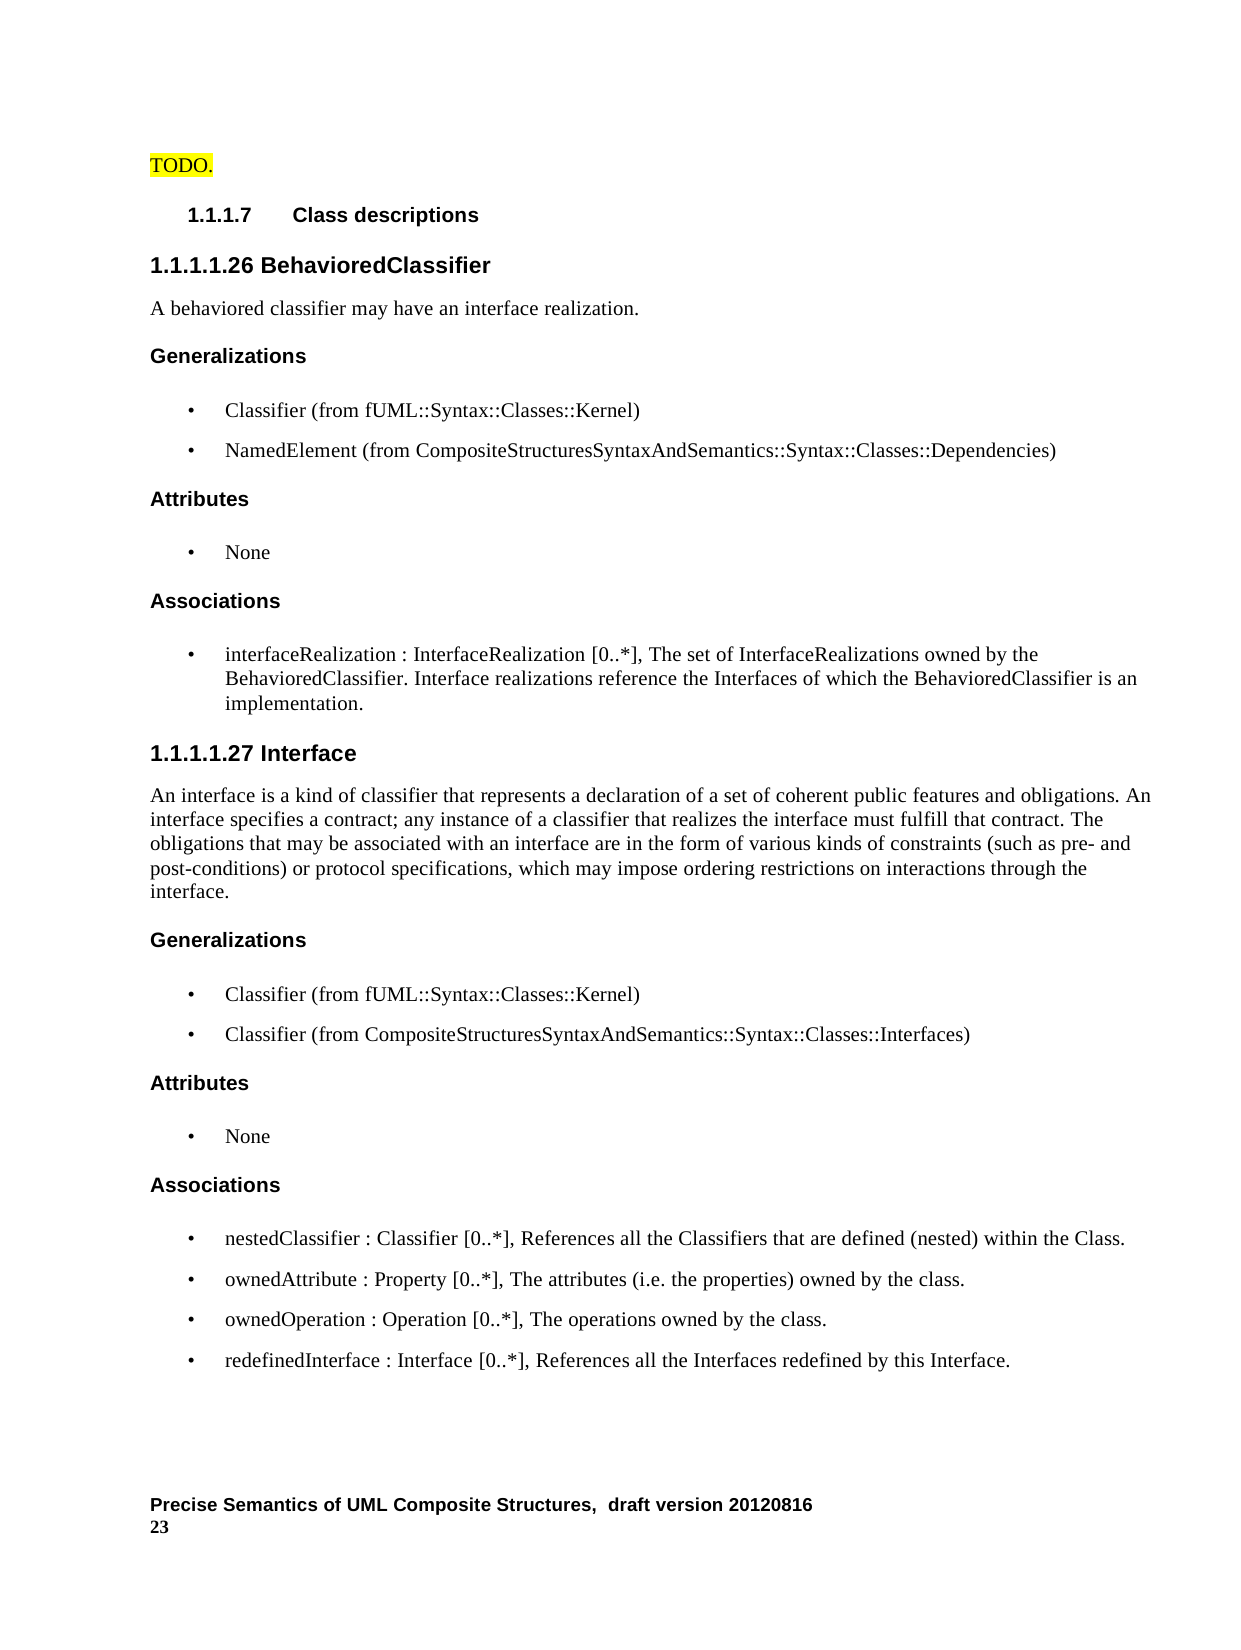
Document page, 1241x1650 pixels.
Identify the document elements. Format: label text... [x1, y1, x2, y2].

subtitle Class descriptions [187, 203, 1165, 227]
text An interface is a kind of classifier that represents a declaration of a set of coherent public features and obligations. An interface specifies a contract; any instance of a classifier that realizes the interface must fulfill that contract. The obligations that may be associated with an interface are in the form of various kinds of constraints (such as pre- and post-conditions) or protocol specifications, which may impose ordering restrictions on interactions through the interface. [150, 783, 1165, 903]
list None [187, 540, 1165, 564]
list redefinedInterface : Interface [0..*], References all the Interfaces redefined by this Interface. [187, 1348, 1165, 1372]
list Classifier (from fUML::Syntax::Classes::Kernel) [187, 397, 1165, 422]
text Attributes [150, 1071, 1165, 1095]
text TODO. [150, 153, 1165, 177]
list ownedAttribute : Property [0..*], The attributes (i.e. the properties) owned by the class. [187, 1267, 1165, 1291]
list Classifier (from fUML::Syntax::Classes::Kernel) [187, 981, 1165, 1006]
text Attributes [150, 487, 1165, 511]
subtitle BehavioredClassifier [150, 252, 1165, 279]
list None [187, 1124, 1165, 1148]
list NamedElement (from CompositeStructuresSyntaxAndSemantics::Syntax::Classes::Dependencies) [187, 438, 1165, 462]
list ownedOperation : Operation [0..*], The operations owned by the class. [187, 1307, 1165, 1331]
list interfaceRealization : InterfaceRealization [0..*], The set of InterfaceRealizations owned by the BehavioredClassifier. Interface realizations reference the Interfaces of which the BehavioredClassifier is an implementation. [187, 642, 1165, 714]
text Associations [150, 589, 1165, 613]
list Classifier (from CompositeStructuresSyntaxAndSemantics::Syntax::Classes::Interfaces) [187, 1022, 1165, 1046]
text Generalizations [150, 928, 1165, 952]
list nestedClassifier : Classifier [0..*], References all the Classifiers that are defined (nested) within the Class. [187, 1226, 1165, 1250]
subtitle Interface [150, 739, 1165, 766]
text A behaviored classifier may have an interface realization. [150, 295, 1165, 319]
text Associations [150, 1173, 1165, 1197]
text Generalizations [150, 344, 1165, 368]
